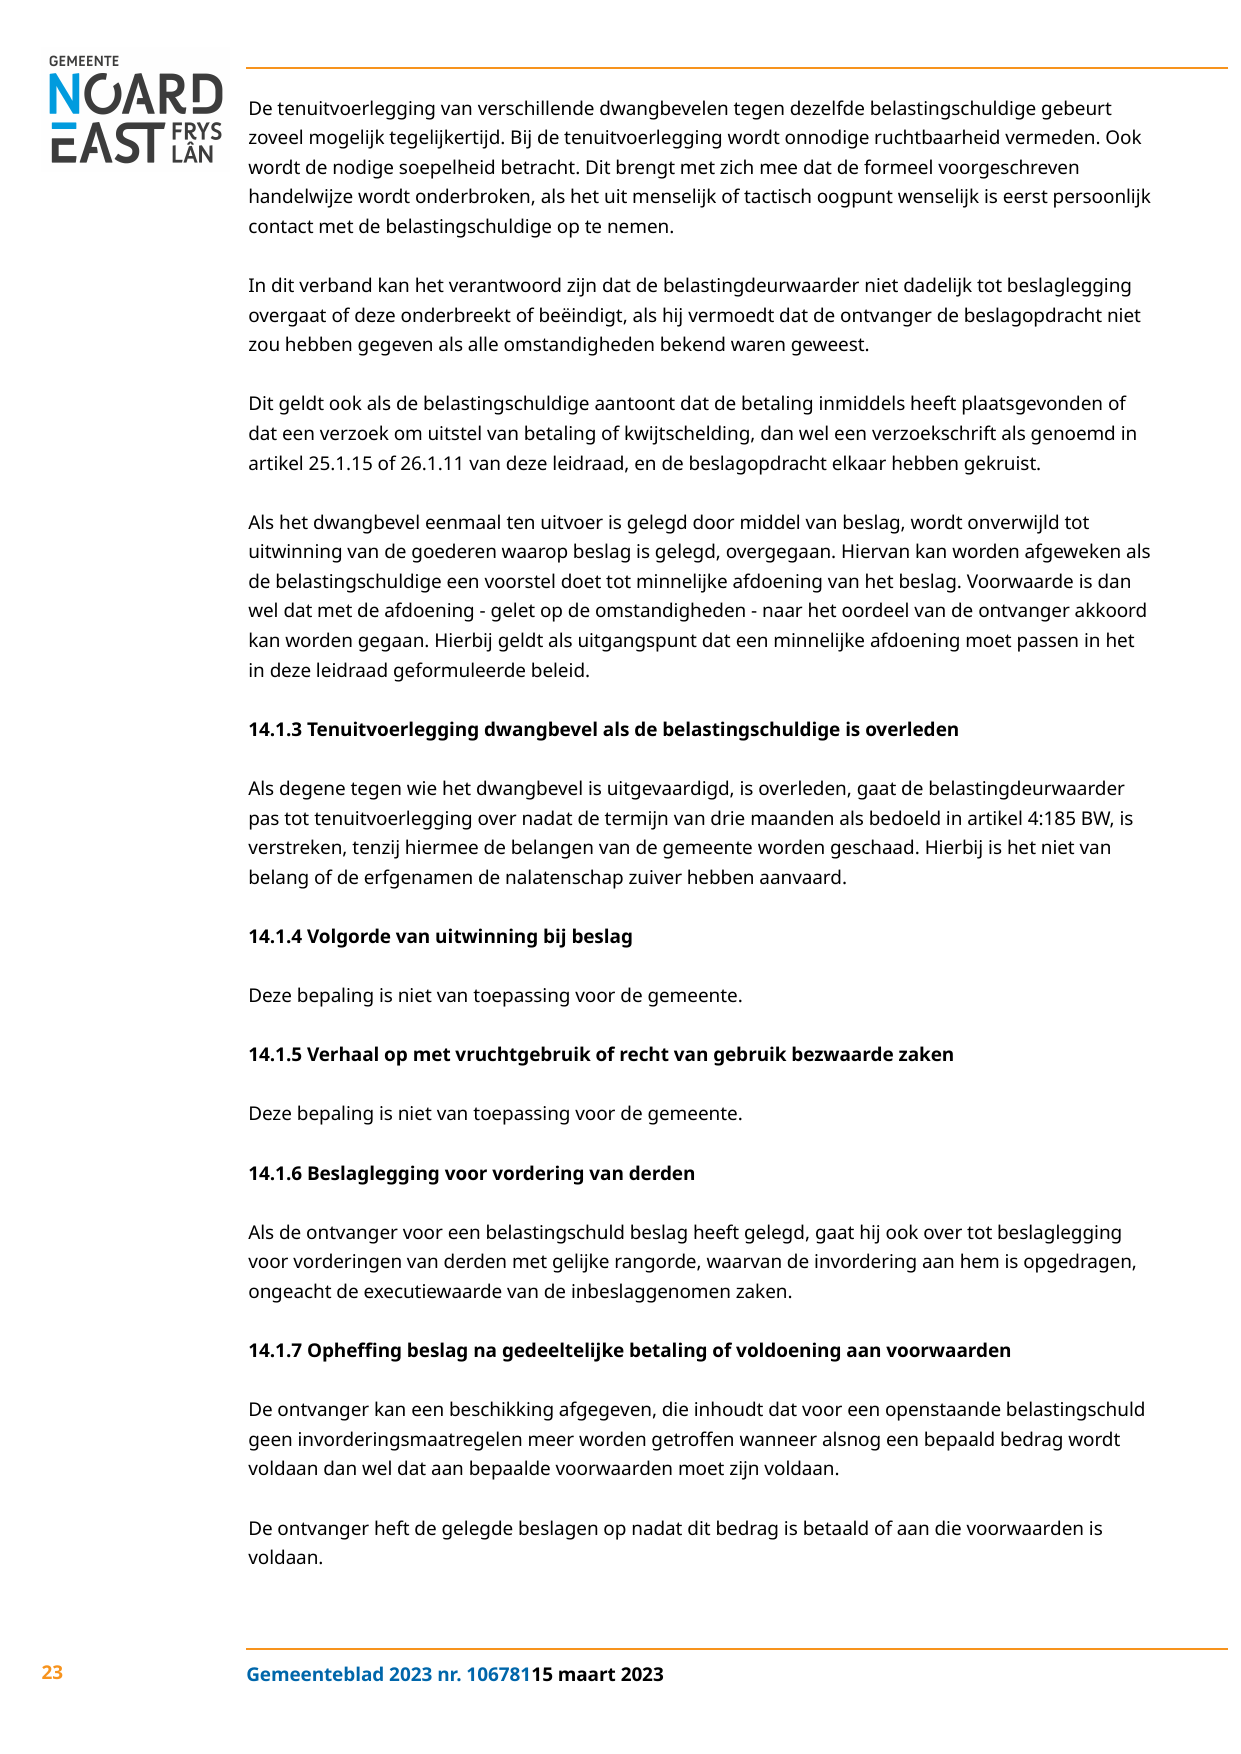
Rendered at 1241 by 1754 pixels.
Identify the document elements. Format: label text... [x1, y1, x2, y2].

text Dit geldt ook als de belastingschuldige aantoont dat de betaling inmiddels heeft plaatsgevonden of dat een verzoek om uitstel van betaling of kwijtschelding, dan wel een verzoekschrift als genoemd in artikel 25.1.15 of 26.1.11 van deze leidraad, en de beslagopdracht elkaar hebben gekruist. [248, 391, 1152, 476]
text Deze bepaling is niet van toepassing voor de gemeente. [248, 1101, 1152, 1126]
text Als het dwangbevel eenmaal ten uitvoer is gelegd door middel van beslag, wordt onverwijld tot uitwinning van de goederen waarop beslag is gelegd, overgegaan. Hiervan kan worden afgeweken als de belastingschuldige een voorstel doet tot minnelijke afdoening van het beslag. Voorwaarde is dan wel dat met de afdoening - gelet op de omstandigheden - naar het oordeel van de ontvanger akkoord kan worden gegaan. Hierbij geldt als uitgangspunt dat een minnelijke afdoening moet passen in het in deze leidraad geformuleerde beleid. [248, 509, 1152, 683]
text Deze bepaling is niet van toepassing voor de gemeente. [248, 982, 1152, 1008]
text Als de ontvanger voor een belastingschuld beslag heeft gelegd, gaat hij ook over tot beslaglegging voor vorderingen van derden met gelijke rangorde, waarvan de invordering aan hem is opgedragen, ongeacht de executiewaarde van de inbeslaggenomen zaken. [248, 1219, 1152, 1304]
text De ontvanger heft de gelegde beslagen op nadat dit bedrag is betaald of aan die voorwaarden is voldaan. [248, 1515, 1152, 1570]
text De tenuitvoerlegging van verschillende dwangbevelen tegen dezelfde belastingschuldige gebeurt zoveel mogelijk tegelijkertijd. Bij de tenuitvoerlegging wordt onnodige ruchtbaarheid vermeden. Ook wordt de nodige soepelheid betracht. Dit brengt met zich mee dat de formeel voorgeschreven handelwijze wordt onderbroken, als het uit menselijk of tactisch oogpunt wenselijk is eerst persoonlijk contact met de belastingschuldige op te nemen. [248, 95, 1152, 239]
text In dit verband kan het verantwoord zijn dat de belastingdeurwaarder niet dadelijk tot beslaglegging overgaat of deze onderbreekt of beëindigt, als hij vermoedt dat de ontvanger de beslagopdracht niet zou hebben gegeven als alle omstandigheden bekend waren geweest. [248, 272, 1152, 357]
text 14.1.6 Beslaglegging voor vordering van derden [248, 1160, 1152, 1186]
text 14.1.3 Tenuitvoerlegging dwangbevel als de belastingschuldige is overleden [248, 716, 1152, 742]
text 14.1.7 Opheffing beslag na gedeeltelijke betaling of voldoening aan voorwaarden [248, 1337, 1152, 1363]
text 14.1.4 Volgorde van uitwinning bij beslag [248, 923, 1152, 949]
text 14.1.5 Verhaal op met vruchtgebruik of recht van gebruik bezwaarde zaken [248, 1041, 1152, 1067]
picture [41, 47, 231, 172]
text Als degene tegen wie het dwangbevel is uitgevaardigd, is overleden, gaat de belastingdeurwaarder pas tot tenuitvoerlegging over nadat de termijn van drie maanden als bedoeld in artikel 4:185 BW, is verstreken, tenzij hiermee de belangen van de gemeente worden geschaad. Hierbij is het niet van belang of de erfgenamen de nalatenschap zuiver hebben aanvaard. [248, 775, 1152, 890]
text De ontvanger kan een beschikking afgegeven, die inhoudt dat voor een openstaande belastingschuld geen invorderingsmaatregelen meer worden getroffen wanneer alsnog een bepaald bedrag wordt voldaan dan wel dat aan bepaalde voorwaarden moet zijn voldaan. [248, 1396, 1152, 1481]
